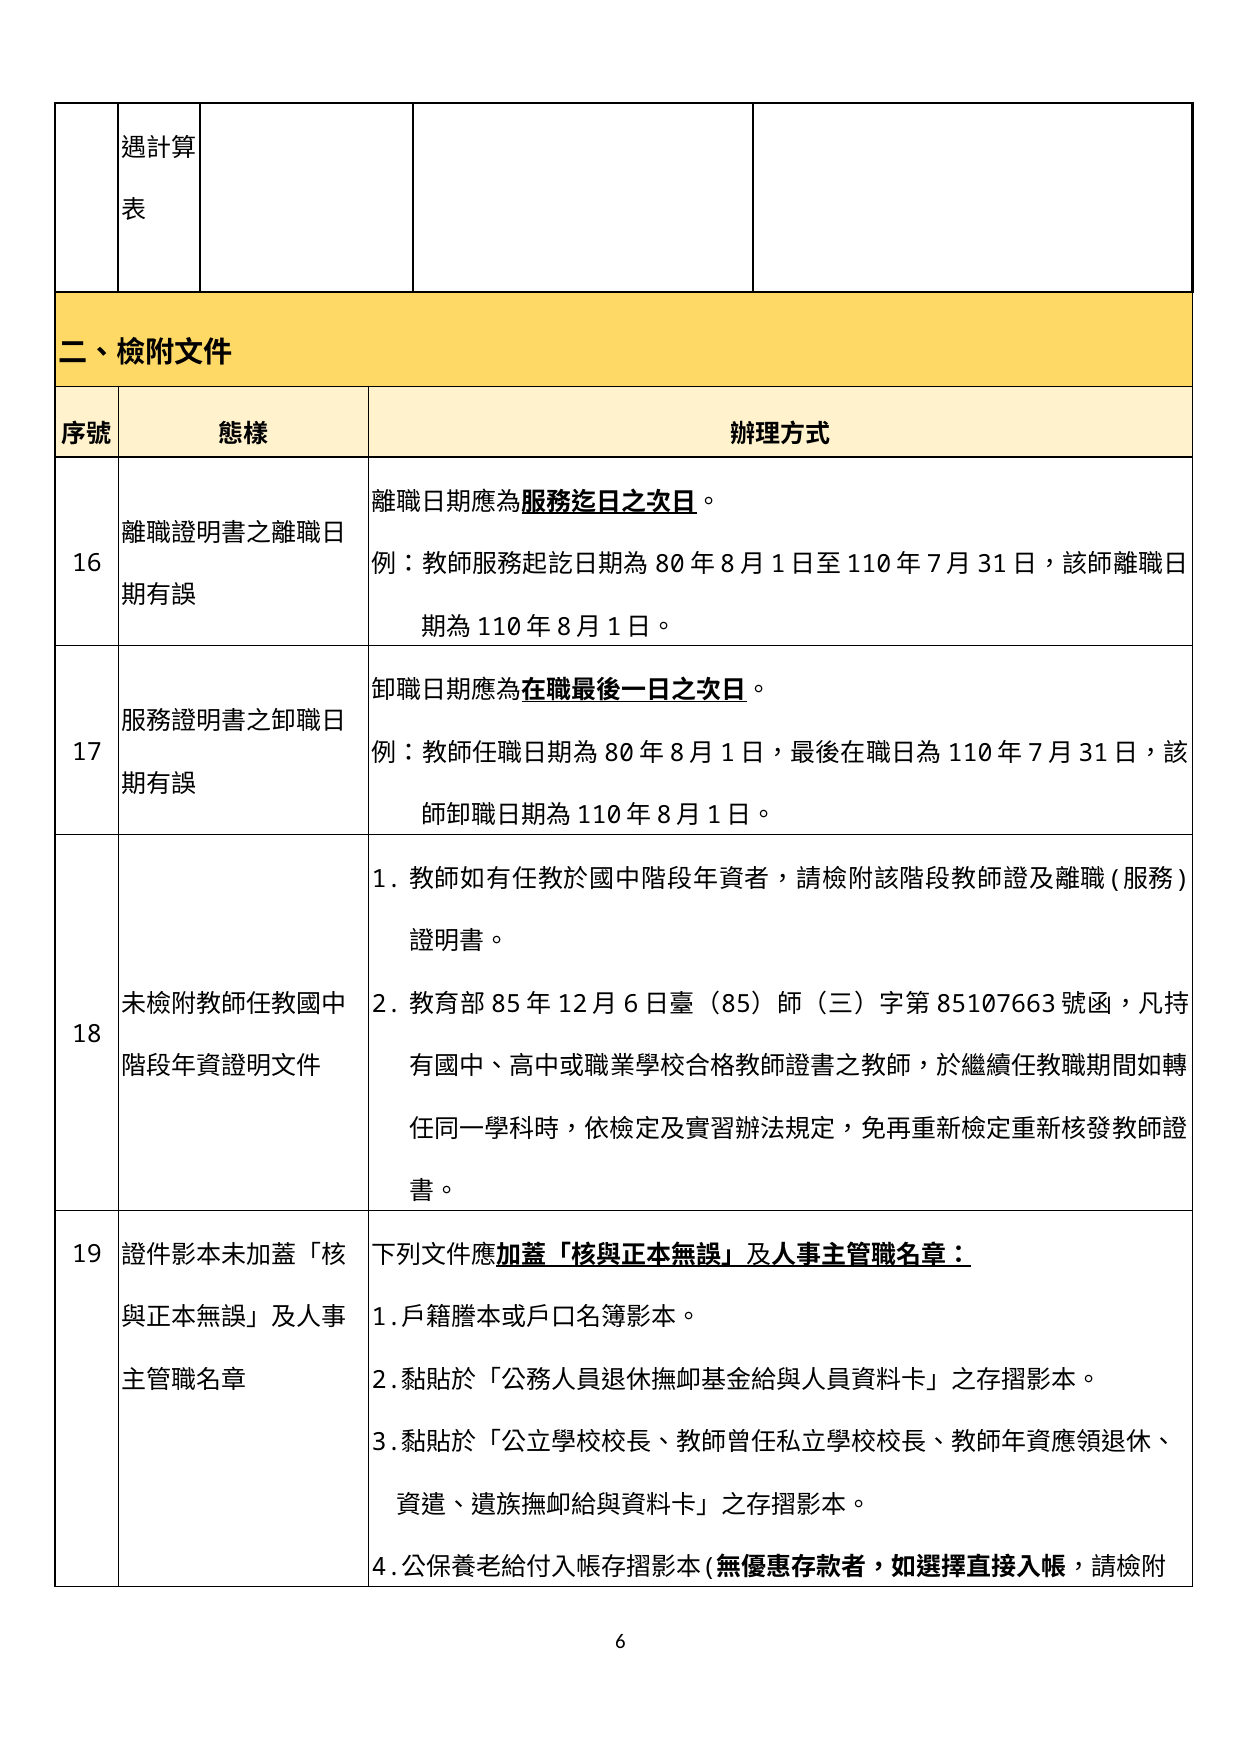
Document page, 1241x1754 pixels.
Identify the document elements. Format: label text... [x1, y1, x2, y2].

table_cell 辦理方式 [369, 387, 1192, 456]
table_cell 服務證明書之卸職日期有誤 [119, 646, 368, 833]
table_cell 二、檢附文件 [56, 293, 1192, 386]
table_cell 離職日期應為服務迄日之次日。 例：教師服務起訖日期為80年8月1日至110年7月31日，該師離職日期為110年8月1日。 [369, 458, 1192, 645]
table_cell [201, 104, 412, 291]
table_cell 態樣 [119, 387, 368, 456]
table_cell 未檢附教師任教國中階段年資證明文件 [119, 835, 368, 1209]
table_cell [414, 104, 752, 291]
table_cell 遇計算表 [119, 104, 199, 291]
table_cell 下列文件應加蓋「核與正本無誤」及人事主管職名章： 1.戶籍謄本或戶口名簿影本。 2.黏貼於「公務人員退休撫卹基金給與人員資料卡」之存摺影本。 3.黏貼於「公立學校校長、教師曾任私立學校校長、教師年資應領退休、資遣、遺族撫卹給與資料卡」之存摺影本。 4.公保養老給付入帳存摺影本(無優惠存款者，如選擇直接入帳，請檢附 [369, 1211, 1192, 1586]
table_cell 16 [56, 458, 118, 645]
table_cell 17 [56, 646, 118, 833]
table_cell 序號 [56, 387, 118, 456]
table_cell [754, 104, 1191, 291]
table_cell 教師如有任教於國中階段年資者，請檢附該階段教師證及離職(服務) 證明書。 教育部85年12月6日臺（85）師（三）字第85107663號函，凡持有國中、高中或職業學校合格教師證書之教師，於繼續任教職期間如轉任同一學科時，依檢定及實習辦法規定，免再重新檢定重新核發教師證書。 [369, 835, 1192, 1209]
table_cell [56, 104, 117, 291]
table_cell 18 [56, 835, 118, 1209]
table_cell 19 [56, 1211, 118, 1586]
table_cell 離職證明書之離職日期有誤 [119, 458, 368, 645]
table_cell 卸職日期應為在職最後一日之次日。 例：教師任職日期為80年8月1日，最後在職日為110年7月31日，該師卸職日期為110年8月1日。 [369, 646, 1192, 833]
table_cell 證件影本未加蓋「核與正本無誤」及人事主管職名章 [119, 1211, 368, 1586]
